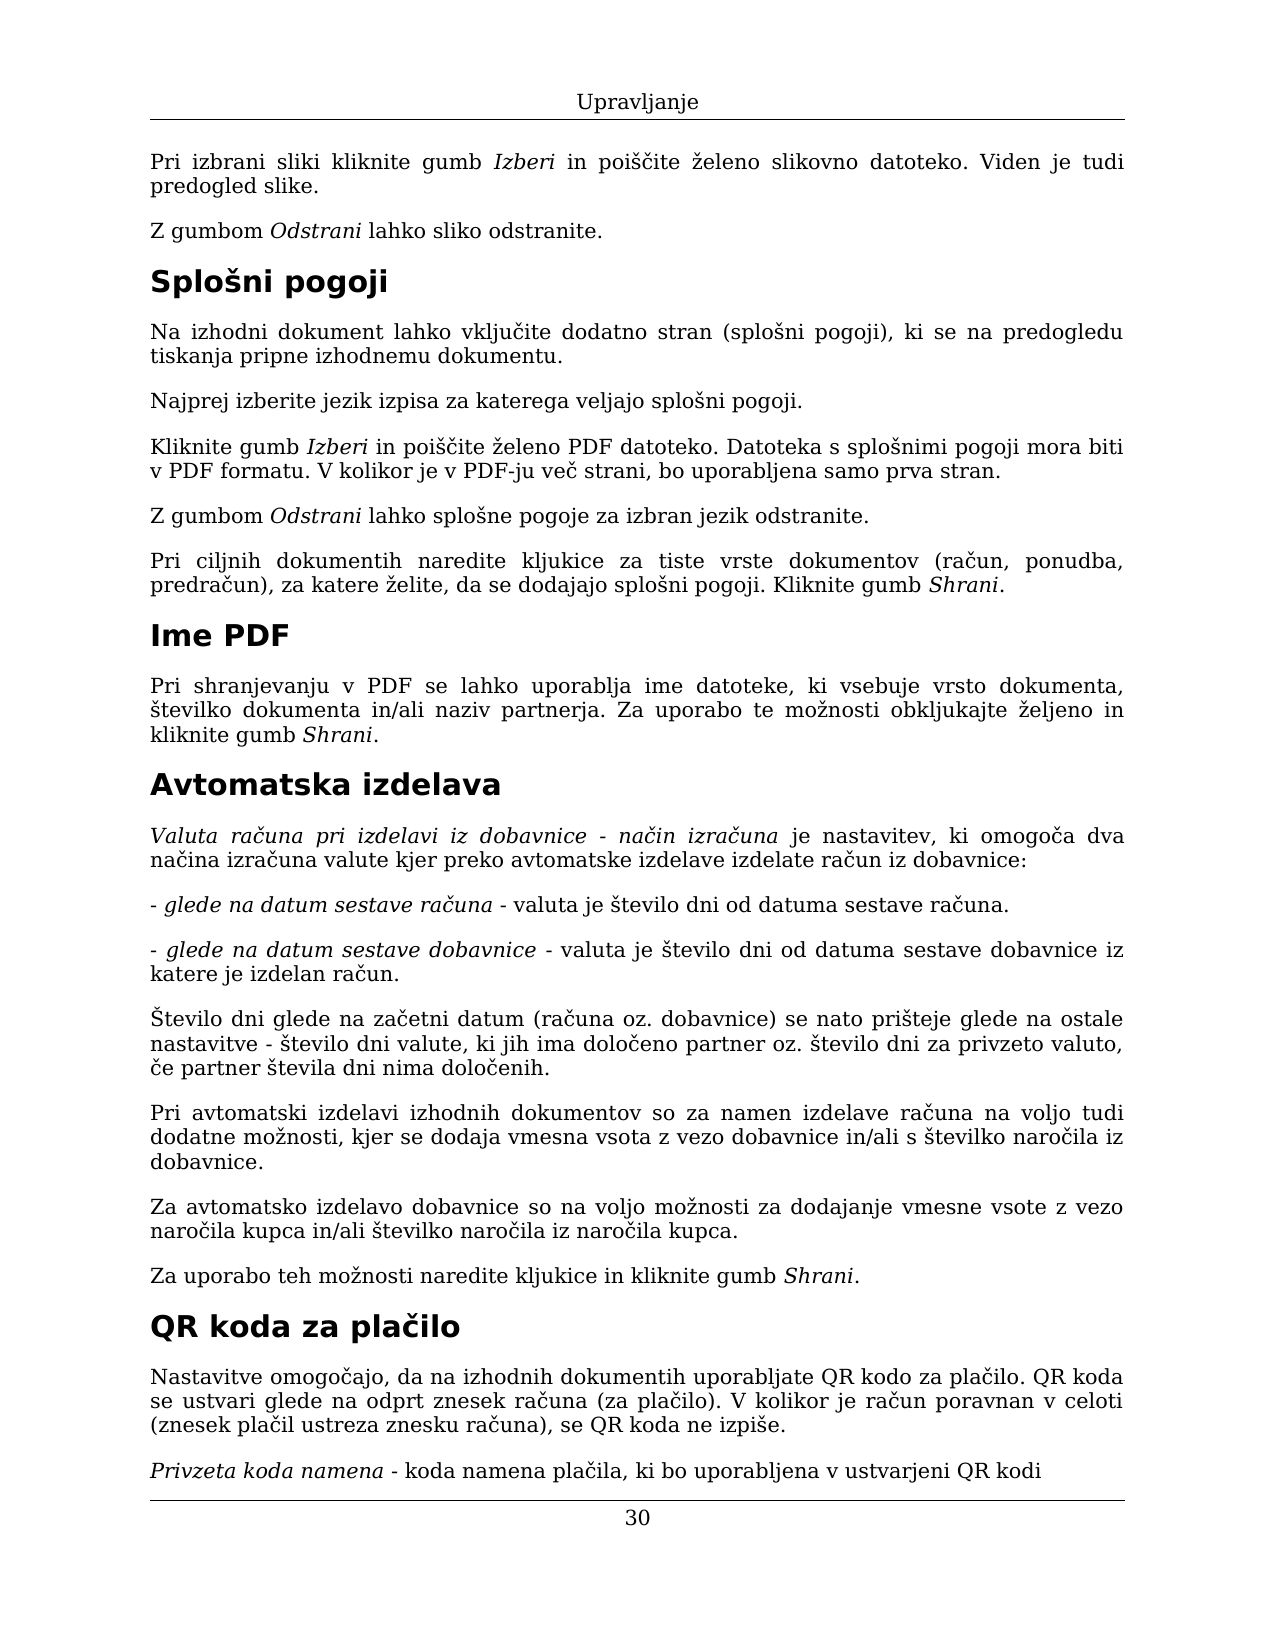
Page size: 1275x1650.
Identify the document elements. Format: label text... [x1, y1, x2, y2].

text Z gumbom Odstrani lahko sliko odstranite. [150, 219, 1125, 244]
text Pri shranjevanju v PDF se lahko uporablja ime datoteke, ki vsebuje vrsto dokumenta, številko dokumenta in/ali naziv partnerja. Za uporabo te možnosti obkljukajte željeno in kliknite gumb Shrani. [150, 674, 1125, 747]
text Pri avtomatski izdelavi izhodnih dokumentov so za namen izdelave računa na voljo tudi dodatne možnosti, kjer se dodaja vmesna vsota z vezo dobavnice in/ali s številko naročila iz dobavnice. [150, 1101, 1125, 1174]
text Število dni glede na začetni datum (računa oz. dobavnice) se nato prišteje glede na ostale nastavitve - število dni valute, ki jih ima določeno partner oz. število dni za privzeto valuto, če partner števila dni nima določenih. [150, 1007, 1125, 1080]
text Nastavitve omogočajo, da na izhodnih dokumentih uporabljate QR kodo za plačilo. QR koda se ustvari glede na odprt znesek računa (za plačilo). V kolikor je račun poravnan v celoti (znesek plačil ustreza znesku računa), se QR koda ne izpiše. [150, 1365, 1125, 1438]
text Avtomatska izdelava [150, 768, 1125, 803]
text Za avtomatsko izdelavo dobavnice so na voljo možnosti za dodajanje vmesne vsote z vezo naročila kupca in/ali številko naročila iz naročila kupca. [150, 1195, 1125, 1243]
text Na izhodni dokument lahko vključite dodatno stran (splošni pogoji), ki se na predogledu tiskanja pripne izhodnemu dokumentu. [150, 320, 1125, 369]
text Privzeta koda namena - koda namena plačila, ki bo uporabljena v ustvarjeni QR kodi [150, 1459, 1125, 1483]
text Pri ciljnih dokumentih naredite kljukice za tiste vrste dokumentov (račun, ponudba, predračun), za katere želite, da se dodajajo splošni pogoji. Kliknite gumb Shrani. [150, 549, 1125, 598]
text Pri izbrani sliki kliknite gumb Izberi in poiščite želeno slikovno datoteko. Viden je tudi predogled slike. [150, 150, 1125, 198]
text Valuta računa pri izdelavi iz dobavnice - način izračuna je nastavitev, ki omogoča dva načina izračuna valute kjer preko avtomatske izdelave izdelate račun iz dobavnice: [150, 824, 1125, 872]
text Za uporabo teh možnosti naredite kljukice in kliknite gumb Shrani. [150, 1264, 1125, 1288]
text - glede na datum sestave računa - valuta je število dni od datuma sestave računa. [150, 893, 1125, 917]
text Najprej izberite jezik izpisa za katerega veljajo splošni pogoji. [150, 389, 1125, 414]
text - glede na datum sestave dobavnice - valuta je število dni od datuma sestave dobavnice iz katere je izdelan račun. [150, 938, 1125, 987]
text Splošni pogoji [150, 264, 1125, 299]
text QR koda za plačilo [150, 1309, 1125, 1344]
text Z gumbom Odstrani lahko splošne pogoje za izbran jezik odstranite. [150, 504, 1125, 528]
text Kliknite gumb Izberi in poiščite želeno PDF datoteko. Datoteka s splošnimi pogoji mora biti v PDF formatu. V kolikor je v PDF-ju več strani, bo uporabljena samo prva stran. [150, 435, 1125, 483]
text Ime PDF [150, 618, 1125, 653]
